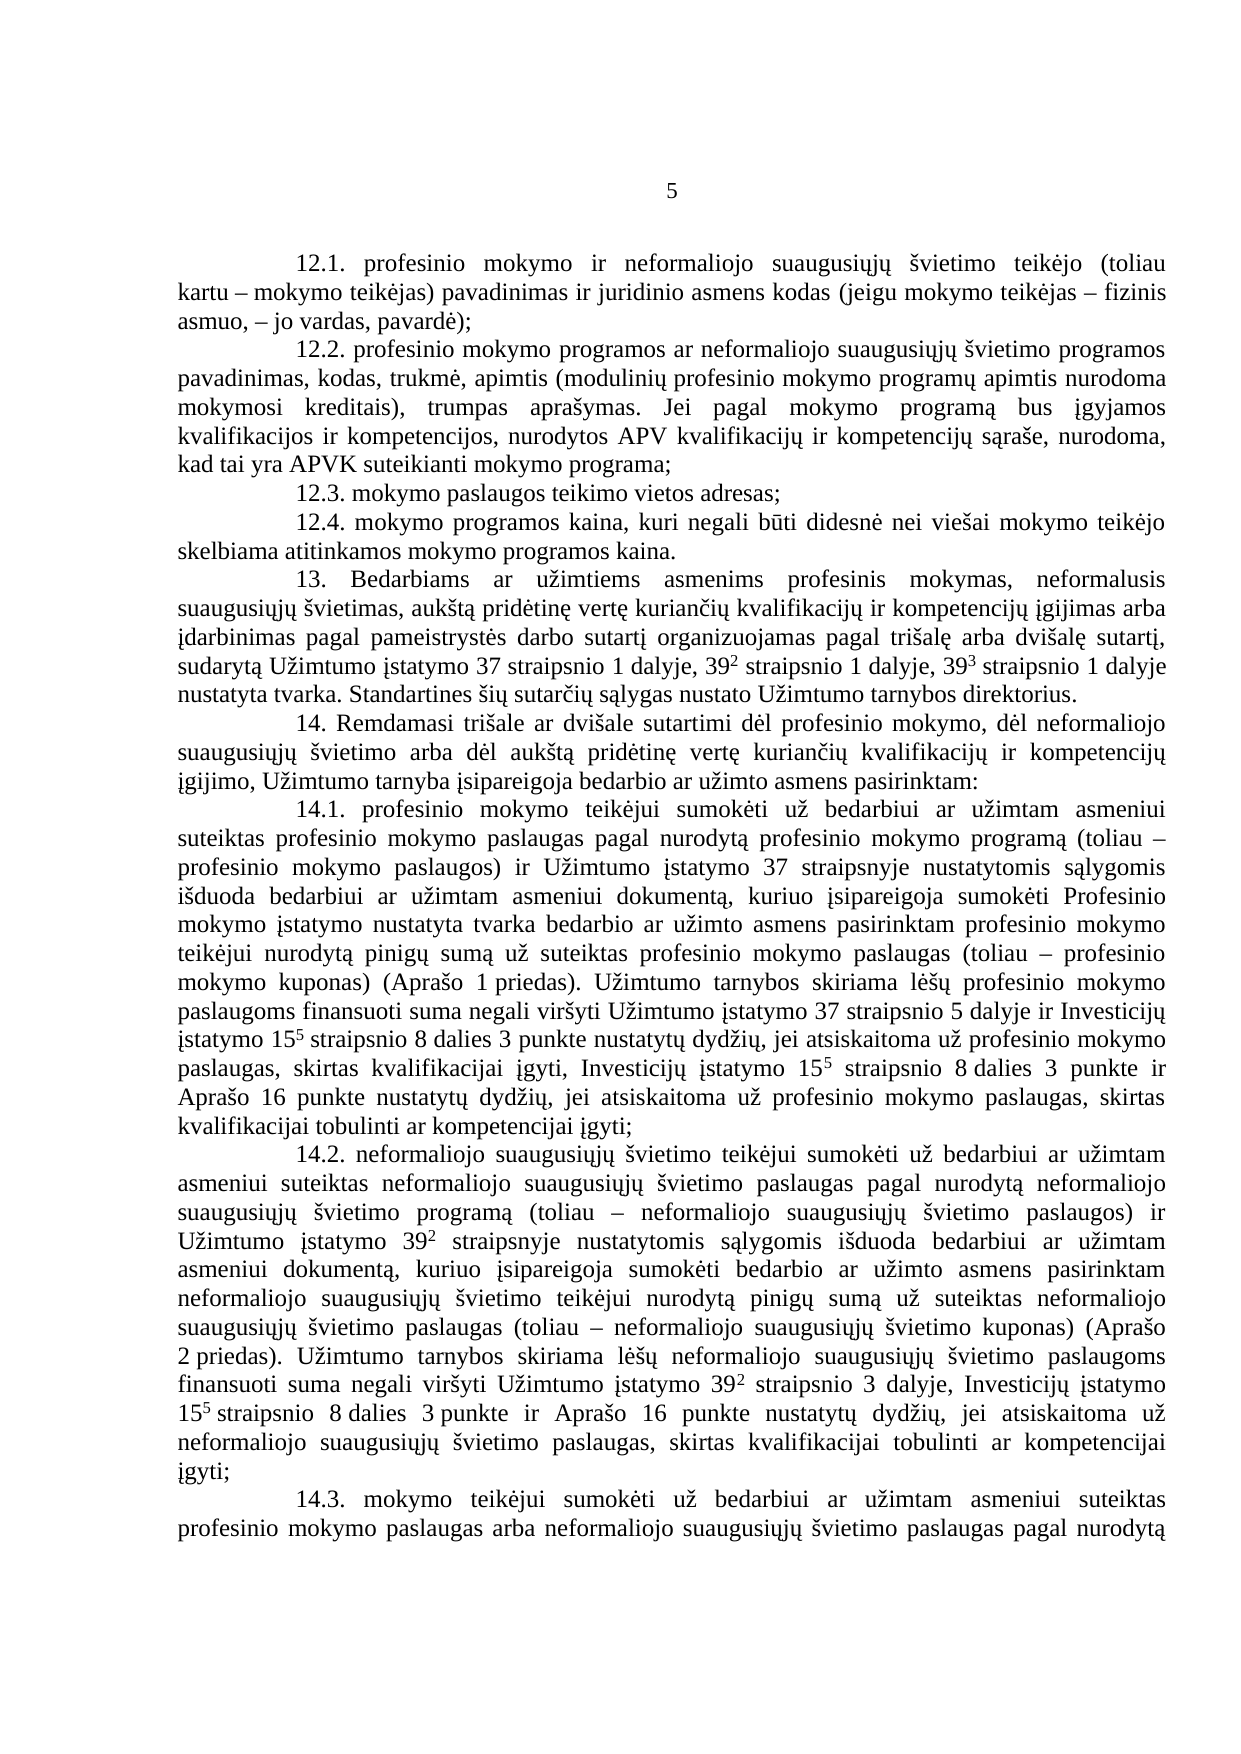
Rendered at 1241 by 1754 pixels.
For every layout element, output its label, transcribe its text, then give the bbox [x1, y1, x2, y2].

text 13. Bedarbiams ar užimtiems asmenims profesinis mokymas, neformalusis suaugusiųjų švietimas, aukštą pridėtinę vertę kuriančių kvalifikacijų ir kompetencijų įgijimas arba įdarbinimas pagal pameistrystės darbo sutartį organizuojamas pagal trišalę arba dvišalę sutartį, sudarytą Užimtumo įstatymo 37 straipsnio 1 dalyje, 392 straipsnio 1 dalyje, 393 straipsnio 1 dalyje nustatyta tvarka. Standartines šių sutarčių sąlygas nustato Užimtumo tarnybos direktorius. [177, 564, 1167, 708]
text 14.3. mokymo teikėjui sumokėti už bedarbiui ar užimtam asmeniui suteiktas profesinio mokymo paslaugas arba neformaliojo suaugusiųjų švietimo paslaugas pagal nurodytą [177, 1484, 1167, 1542]
text 14. Remdamasi trišale ar dvišale sutartimi dėl profesinio mokymo, dėl neformaliojo suaugusiųjų švietimo arba dėl aukštą pridėtinę vertę kuriančių kvalifikacijų ir kompetencijų įgijimo, Užimtumo tarnyba įsipareigoja bedarbio ar užimto asmens pasirinktam: [177, 708, 1167, 794]
text 12.2. profesinio mokymo programos ar neformaliojo suaugusiųjų švietimo programos pavadinimas, kodas, trukmė, apimtis (modulinių profesinio mokymo programų apimtis nurodoma mokymosi kreditais), trumpas aprašymas. Jei pagal mokymo programą bus įgyjamos kvalifikacijos ir kompetencijos, nurodytos APV kvalifikacijų ir kompetencijų sąraše, nurodoma, kad tai yra APVK suteikianti mokymo programa; [177, 334, 1167, 478]
text 12.4. mokymo programos kaina, kuri negali būti didesnė nei viešai mokymo teikėjo skelbiama atitinkamos mokymo programos kaina. [177, 507, 1167, 564]
text 12.1. profesinio mokymo ir neformaliojo suaugusiųjų švietimo teikėjo (toliau kartu – mokymo teikėjas) pavadinimas ir juridinio asmens kodas (jeigu mokymo teikėjas – fizinis asmuo, – jo vardas, pavardė); [177, 248, 1167, 334]
text 14.1. profesinio mokymo teikėjui sumokėti už bedarbiui ar užimtam asmeniui suteiktas profesinio mokymo paslaugas pagal nurodytą profesinio mokymo programą (toliau – profesinio mokymo paslaugos) ir Užimtumo įstatymo 37 straipsnyje nustatytomis sąlygomis išduoda bedarbiui ar užimtam asmeniui dokumentą, kuriuo įsipareigoja sumokėti Profesinio mokymo įstatymo nustatyta tvarka bedarbio ar užimto asmens pasirinktam profesinio mokymo teikėjui nurodytą pinigų sumą už suteiktas profesinio mokymo paslaugas (toliau – profesinio mokymo kuponas) (Aprašo 1 priedas). Užimtumo tarnybos skiriama lėšų profesinio mokymo paslaugoms finansuoti suma negali viršyti Užimtumo įstatymo 37 straipsnio 5 dalyje ir Investicijų įstatymo 155 straipsnio 8 dalies 3 punkte nustatytų dydžių, jei atsiskaitoma už profesinio mokymo paslaugas, skirtas kvalifikacijai įgyti, Investicijų įstatymo 155 straipsnio 8 dalies 3 punkte ir Aprašo 16 punkte nustatytų dydžių, jei atsiskaitoma už profesinio mokymo paslaugas, skirtas kvalifikacijai tobulinti ar kompetencijai įgyti; [177, 794, 1167, 1139]
text 14.2. neformaliojo suaugusiųjų švietimo teikėjui sumokėti už bedarbiui ar užimtam asmeniui suteiktas neformaliojo suaugusiųjų švietimo paslaugas pagal nurodytą neformaliojo suaugusiųjų švietimo programą (toliau – neformaliojo suaugusiųjų švietimo paslaugos) ir Užimtumo įstatymo 392 straipsnyje nustatytomis sąlygomis išduoda bedarbiui ar užimtam asmeniui dokumentą, kuriuo įsipareigoja sumokėti bedarbio ar užimto asmens pasirinktam neformaliojo suaugusiųjų švietimo teikėjui nurodytą pinigų sumą už suteiktas neformaliojo suaugusiųjų švietimo paslaugas (toliau – neformaliojo suaugusiųjų švietimo kuponas) (Aprašo 2 priedas). Užimtumo tarnybos skiriama lėšų neformaliojo suaugusiųjų švietimo paslaugoms finansuoti suma negali viršyti Užimtumo įstatymo 392 straipsnio 3 dalyje, Investicijų įstatymo 155 straipsnio 8 dalies 3 punkte ir Aprašo 16 punkte nustatytų dydžių, jei atsiskaitoma už neformaliojo suaugusiųjų švietimo paslaugas, skirtas kvalifikacijai tobulinti ar kompetencijai įgyti; [177, 1139, 1167, 1484]
text 12.3. mokymo paslaugos teikimo vietos adresas; [177, 478, 1167, 507]
